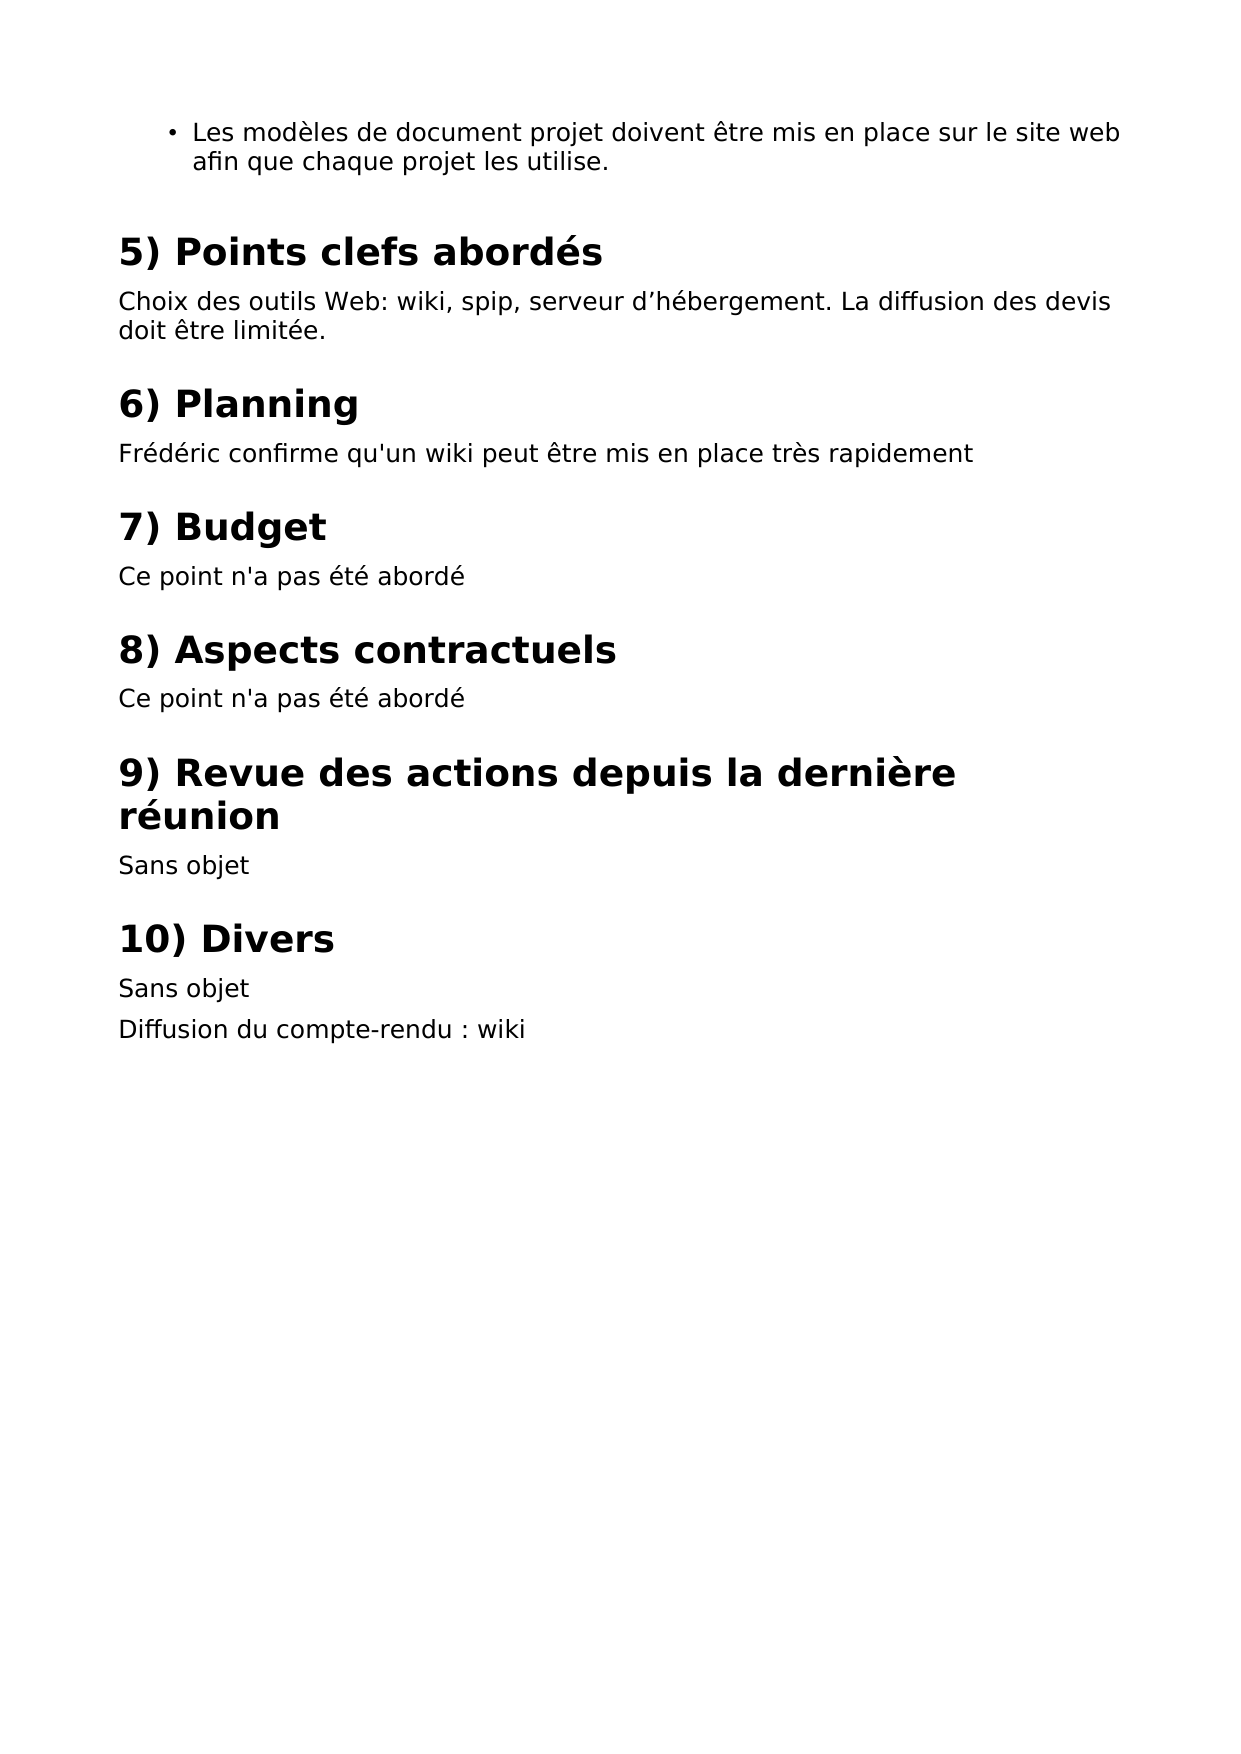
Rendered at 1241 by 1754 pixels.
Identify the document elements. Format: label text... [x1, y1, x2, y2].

text Sans objet [118, 974, 1122, 1003]
subtitle 6) Planning [118, 383, 1122, 427]
subtitle 5) Points clefs abordés [118, 231, 1122, 274]
text Frédéric confirme qu'un wiki peut être mis en place très rapidement [118, 439, 1122, 468]
subtitle 8) Aspects contractuels [118, 628, 1122, 672]
text Sans objet [118, 851, 1122, 880]
subtitle 10) Divers [118, 918, 1122, 961]
text Ce point n'a pas été abordé [118, 685, 1122, 714]
list Les modèles de document projet doivent être mis en place sur le site web afin que chaque projet les utilise. [177, 118, 1122, 176]
text Diffusion du compte-rendu : wiki [118, 1016, 1122, 1045]
subtitle 7) Budget [118, 506, 1122, 549]
text Choix des outils Web: wiki, spip, serveur d’hébergement. La diffusion des devis doit être limitée. [118, 287, 1122, 345]
text Ce point n'a pas été abordé [118, 562, 1122, 591]
subtitle 9) Revue des actions depuis la dernière réunion [118, 751, 1122, 839]
